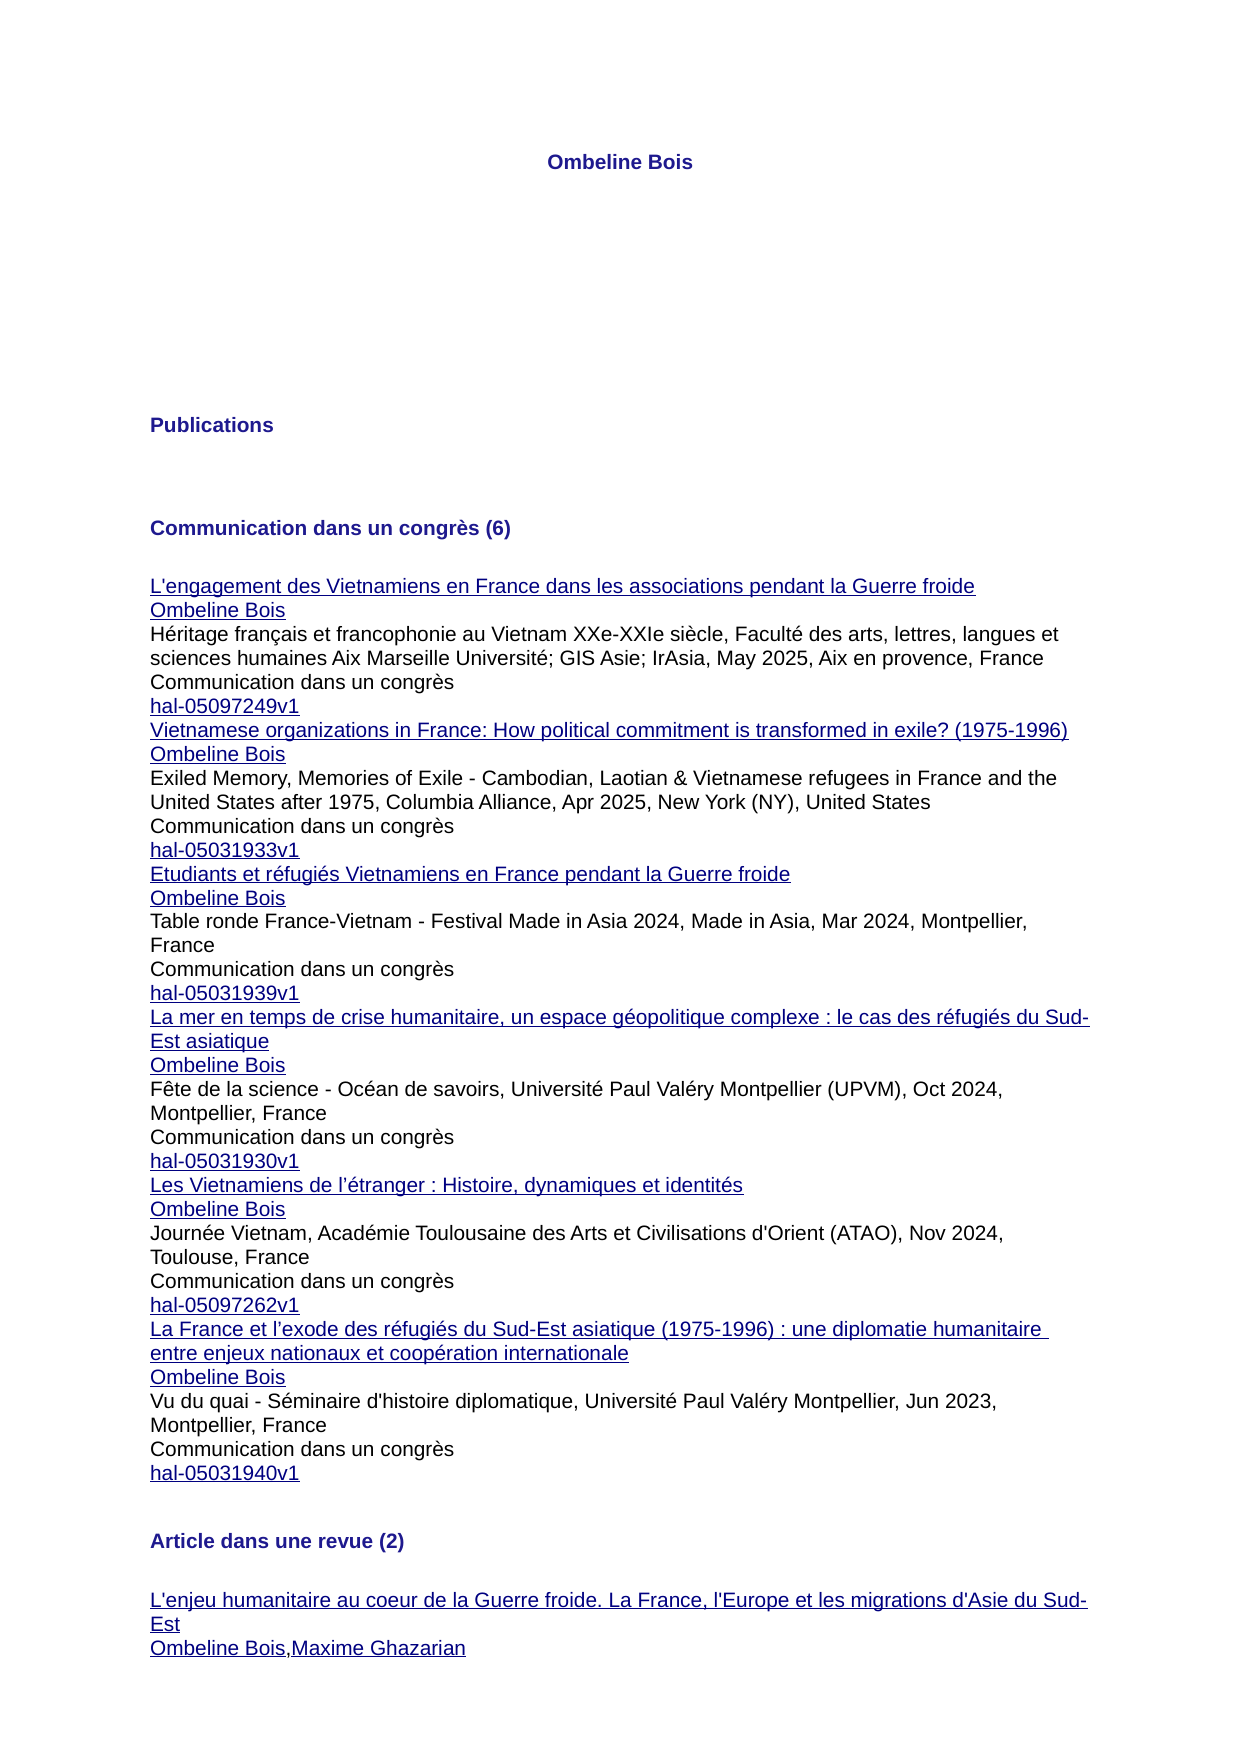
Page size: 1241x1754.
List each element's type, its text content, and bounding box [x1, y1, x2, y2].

table_header L'enjeu humanitaire au coeur de la Guerre froide. La France, l'Europe et les migrations d'Asie du Sud-Est Ombeline Bois,Maxime Ghazarian [150, 1588, 1090, 1659]
table_cell Est asiatique Ombeline Bois Fête de la science - Océan de savoirs, Université Paul Valéry Montpellier (UPVM), Oct 2024, Montpellier, France Communication dans un congrès hal-05031930v1 [150, 1027, 1090, 1173]
table_cell Les Vietnamiens de l’étranger : Histoire, dynamiques et identités Ombeline Bois Journée Vietnam, Académie Toulousaine des Arts et Civilisations d'Orient (ATAO), Nov 2024, Toulouse, France Communication dans un congrès hal-05097262v1 [150, 1173, 1090, 1317]
table_cell La France et l’exode des réfugiés du Sud-Est asiatique (1975-1996) : une diplomatie humanitaire entre enjeux nationaux et coopération internationale Ombeline Bois Vu du quai - Séminaire d'histoire diplomatique, Université Paul Valéry Montpellier, Jun 2023, Montpellier, France Communication dans un congrès hal-05031940v1 [150, 1317, 1090, 1484]
table_header L'engagement des Vietnamiens en France dans les associations pendant la Guerre froide Ombeline Bois Héritage français et francophonie au Vietnam XXe-XXIe siècle, Faculté des arts, lettres, langues et sciences humaines Aix Marseille Université; GIS Asie; IrAsia, May 2025, Aix en provence, France Communication dans un congrès hal-05097249v1 [150, 574, 1090, 718]
table_cell La mer en temps de crise humanitaire, un espace géopolitique complexe : le cas des réfugiés du Sud- [150, 1005, 1090, 1026]
table_cell Etudiants et réfugiés Vietnamiens en France pendant la Guerre froide Ombeline Bois Table ronde France-Vietnam - Festival Made in Asia 2024, Made in Asia, Mar 2024, Montpellier, France Communication dans un congrès hal-05031939v1 [150, 861, 1090, 1005]
subtitle Article dans une revue (2) [150, 1529, 1090, 1553]
table_cell Vietnamese organizations in France: How political commitment is transformed in exile? (1975-1996) Ombeline Bois Exiled Memory, Memories of Exile - Cambodian, Laotian & Vietnamese refugees in France and the United States after 1975, Columbia Alliance, Apr 2025, New York (NY), United States Communication dans un congrès hal-05031933v1 [150, 718, 1090, 861]
subtitle Publications [150, 412, 1090, 436]
subtitle Communication dans un congrès (6) [150, 516, 1090, 539]
subtitle Ombeline Bois [150, 150, 1090, 174]
